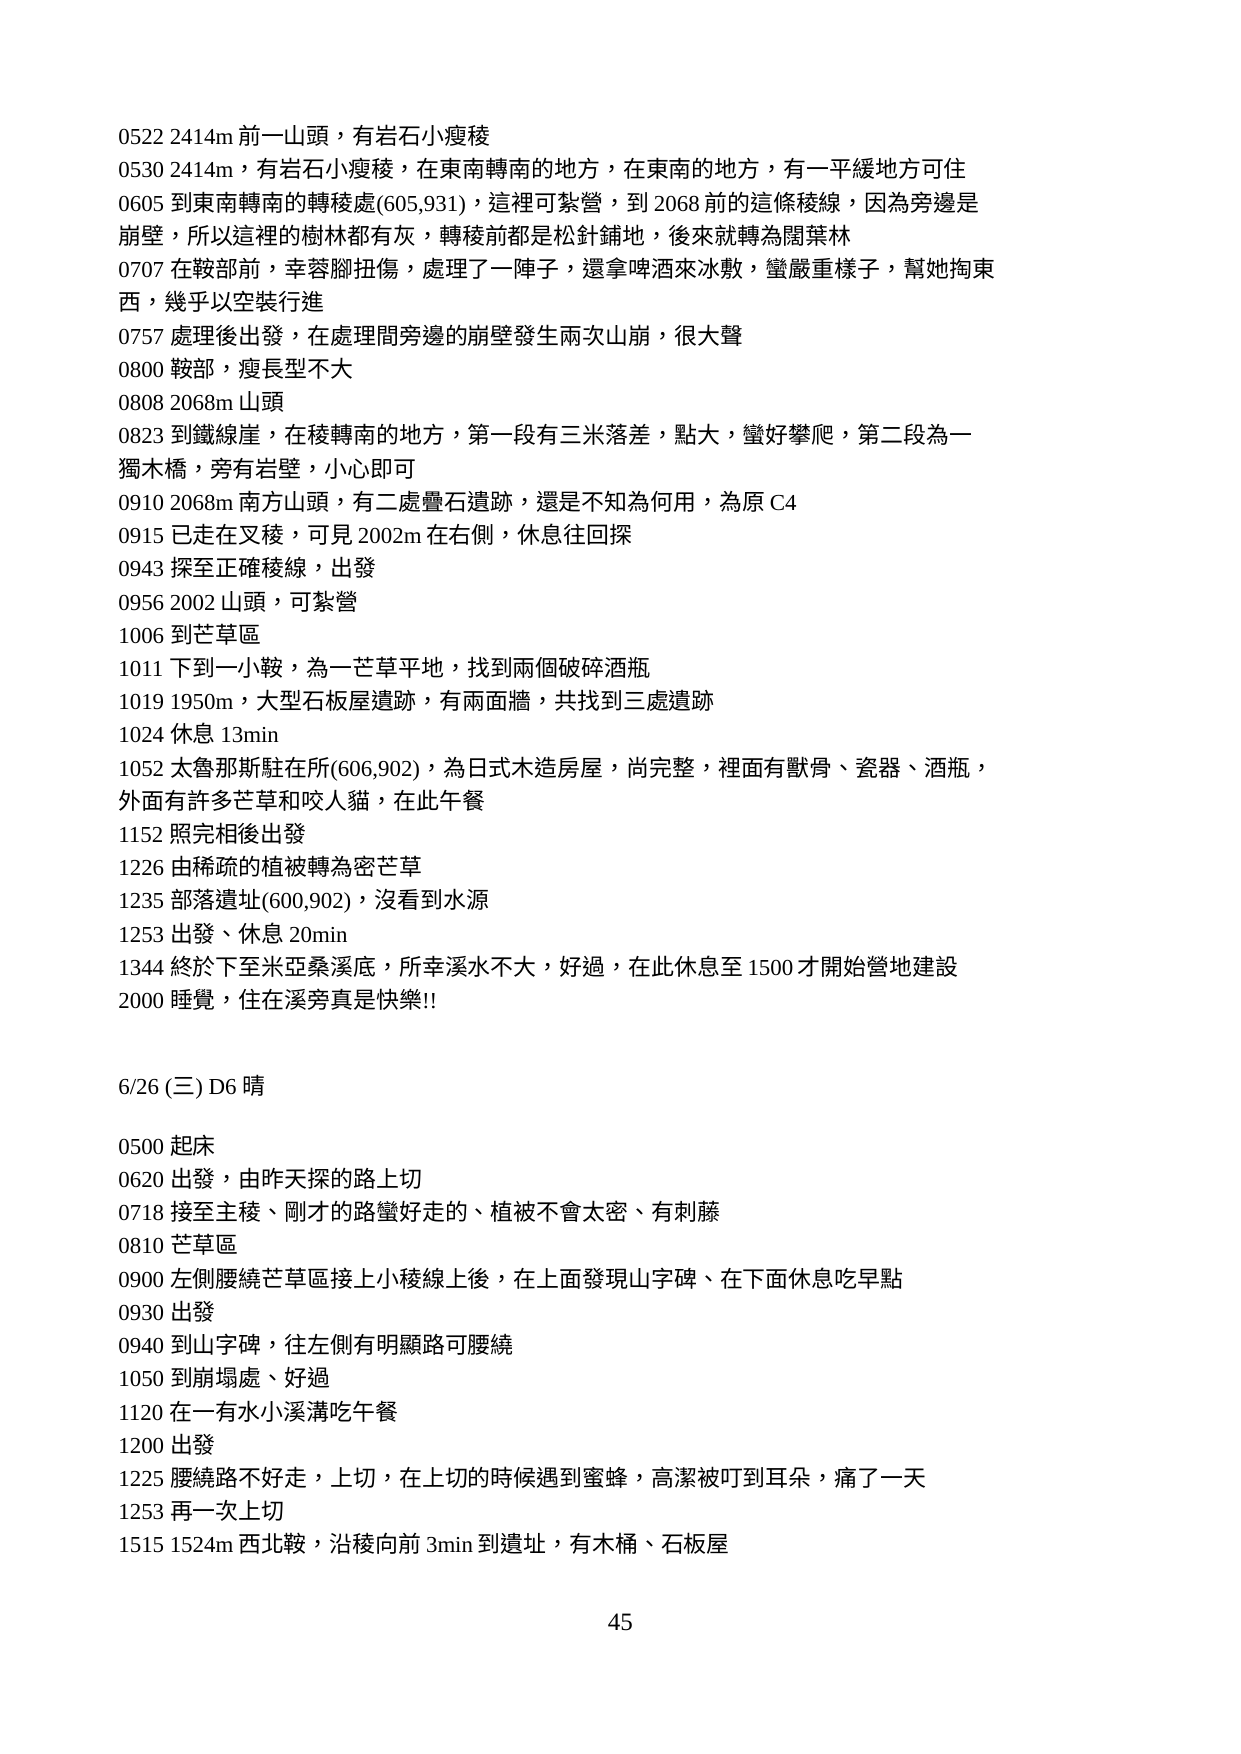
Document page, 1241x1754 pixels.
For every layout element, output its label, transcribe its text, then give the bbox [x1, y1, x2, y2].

text 0522 2414m前一山頭，有岩石小瘦稜 0530 2414m，有岩石小瘦稜，在東南轉南的地方，在東南的地方，有一平緩地方可住 0605 到東南轉南的轉稜處(605,931)，這裡可紮營，到2068前的這條稜線，因為旁邊是 崩壁，所以這裡的樹林都有灰，轉稜前都是松針鋪地，後來就轉為闊葉林 0707 在鞍部前，幸蓉腳扭傷，處理了一陣子，還拿啤酒來冰敷，蠻嚴重樣子，幫她掏東 西，幾乎以空裝行進 0757 處理後出發，在處理間旁邊的崩壁發生兩次山崩，很大聲 0800 鞍部，瘦長型不大 0808 2068m山頭 0823 到鐵線崖，在稜轉南的地方，第一段有三米落差，點大，蠻好攀爬，第二段為一 獨木橋，旁有岩壁，小心即可 0910 2068m南方山頭，有二處疊石遺跡，還是不知為何用，為原C4 0915 已走在叉稜，可見2002m在右側，休息往回探 0943 探至正確稜線，出發 0956 2002山頭，可紮營 1006 到芒草區 1011 下到一小鞍，為一芒草平地，找到兩個破碎酒瓶 1019 1950m，大型石板屋遺跡，有兩面牆，共找到三處遺跡 1024 休息13min 1052 太魯那斯駐在所(606,902)，為日式木造房屋，尚完整，裡面有獸骨、瓷器、酒瓶， 外面有許多芒草和咬人貓，在此午餐 1152 照完相後出發 1226 由稀疏的植被轉為密芒草 1235 部落遺址(600,902)，沒看到水源 1253 出發、休息20min 1344 終於下至米亞桑溪底，所幸溪水不大，好過，在此休息至1500才開始營地建設 2000 睡覺，住在溪旁真是快樂!! 6/26 (三) D6 晴 0500 起床 0620 出發，由昨天探的路上切 0718 接至主稜、剛才的路蠻好走的、植被不會太密、有刺藤 0810 芒草區 0900 左側腰繞芒草區接上小稜線上後，在上面發現山字碑、在下面休息吃早點 0930 出發 0940 到山字碑，往左側有明顯路可腰繞 1050 到崩塌處、好過 1120 在一有水小溪溝吃午餐 1200 出發 1225 腰繞路不好走，上切，在上切的時候遇到蜜蜂，高潔被叮到耳朵，痛了一天 1253 再一次上切 1515 1524m西北鞍，沿稜向前3min到遺址，有木桶、石板屋 [118, 118, 1122, 1559]
